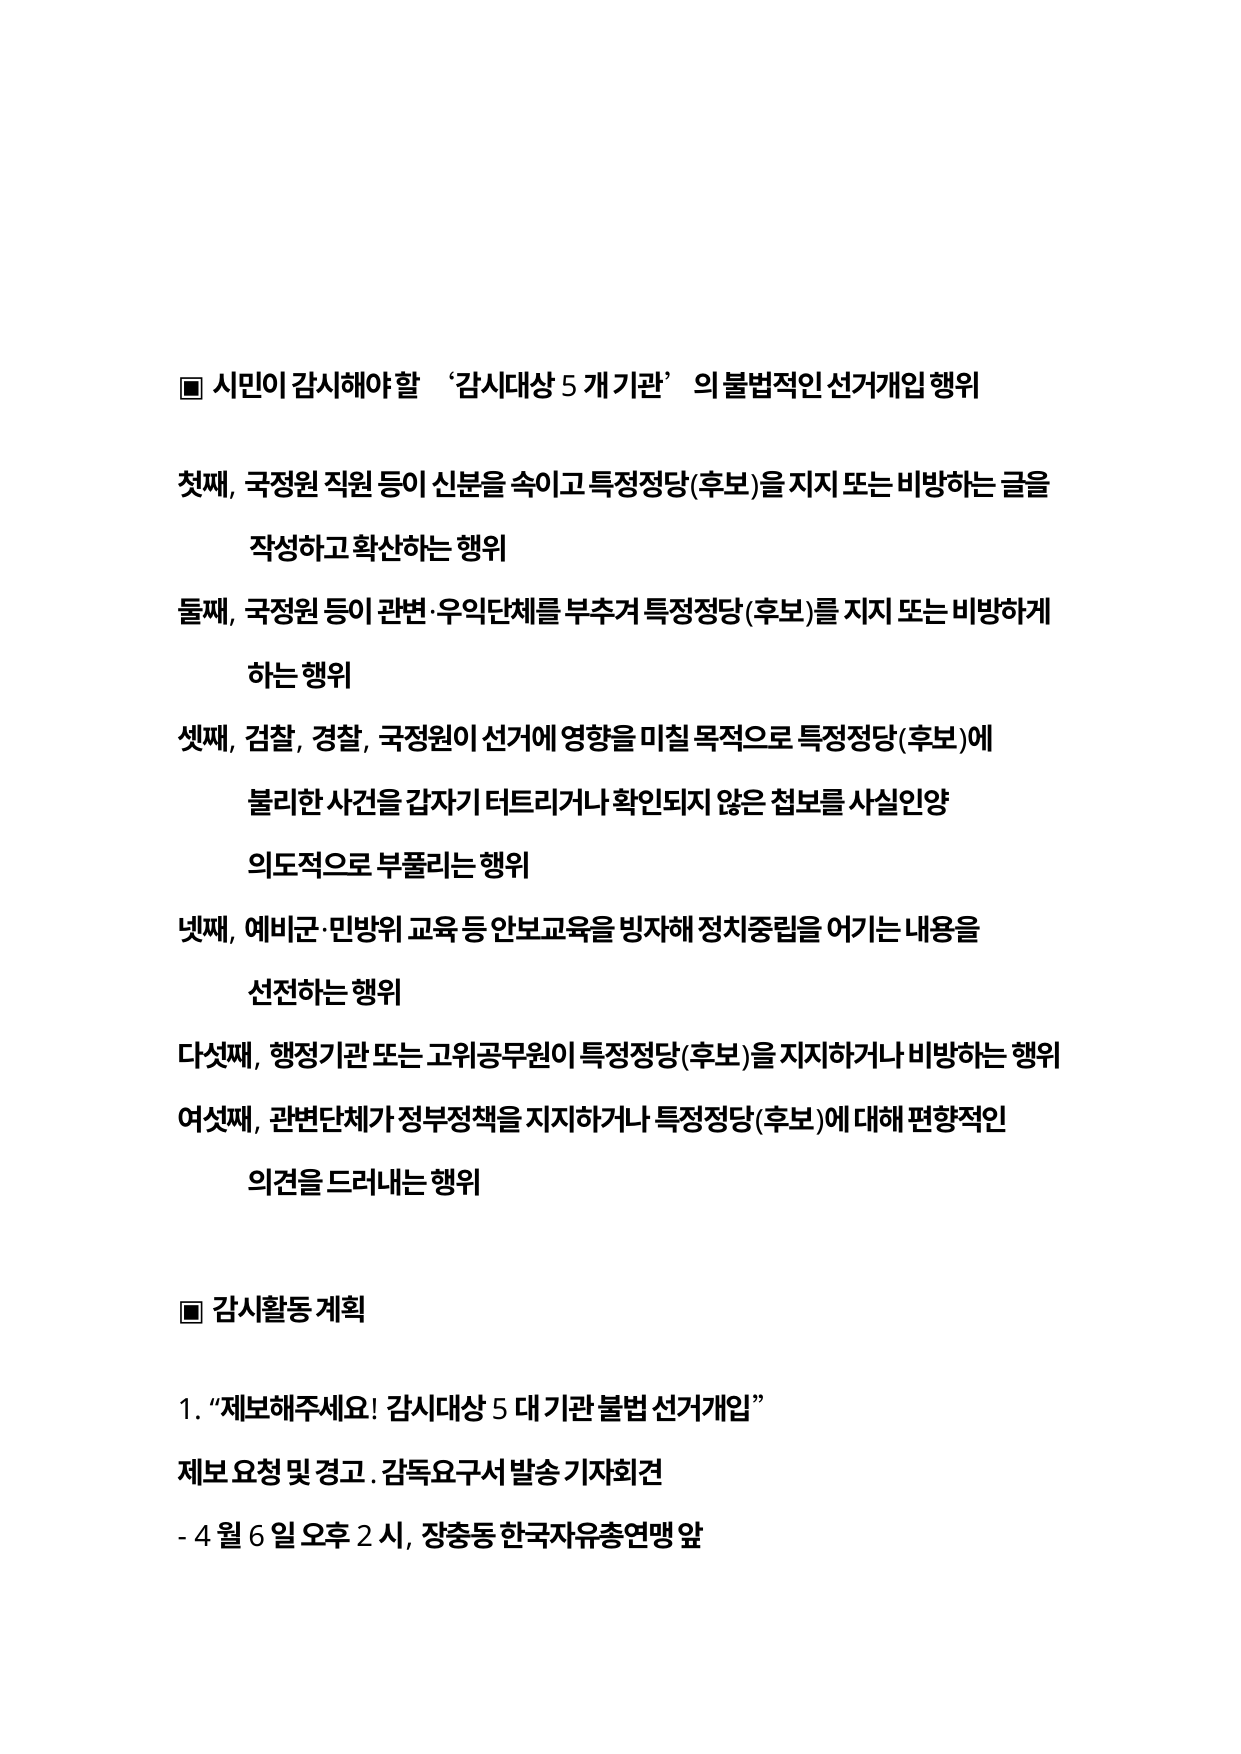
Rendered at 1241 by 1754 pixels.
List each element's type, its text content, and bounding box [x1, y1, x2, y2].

text ▣ 시민이 감시해야 할 ‘감시대상 5개 기관’의 불법적인 선거개입 행위 [177, 362, 1063, 404]
text 1. “제보해주세요! 감시대상 5대 기관 불법 선거개입” [177, 1386, 1063, 1428]
text 넷째, 예비군·민방위 교육 등 안보교육을 빙자해 정치중립을 어기는 내용을 선전하는 행위 [177, 906, 1063, 1012]
text ▣ 감시활동 계획 [177, 1286, 1063, 1329]
text - 4월 6일 오후 2시, 장충동 한국자유총연맹 앞 [177, 1513, 1063, 1555]
text 둘째, 국정원 등이 관변·우익단체를 부추겨 특정정당(후보)를 지지 또는 비방하게 하는 행위 [177, 589, 1063, 694]
text 다섯째, 행정기관 또는 고위공무원이 특정정당(후보)을 지지하거나 비방하는 행위 [177, 1033, 1063, 1075]
text 첫째, 국정원 직원 등이 신분을 속이고 특정정당(후보)을 지지 또는 비방하는 글을 작성하고 확산하는 행위 [177, 462, 1063, 567]
text 셋째, 검찰, 경찰, 국정원이 선거에 영향을 미칠 목적으로 특정정당(후보)에 불리한 사건을 갑자기 터트리거나 확인되지 않은 첩보를 사실인양 의도적으로 부풀리는 행위 [177, 716, 1063, 885]
text 제보 요청 및 경고․감독요구서 발송 기자회견 [177, 1449, 1063, 1492]
text 여섯째, 관변단체가 정부정책을 지지하거나 특정정당(후보)에 대해 편향적인 의견을 드러내는 행위 [177, 1097, 1063, 1238]
